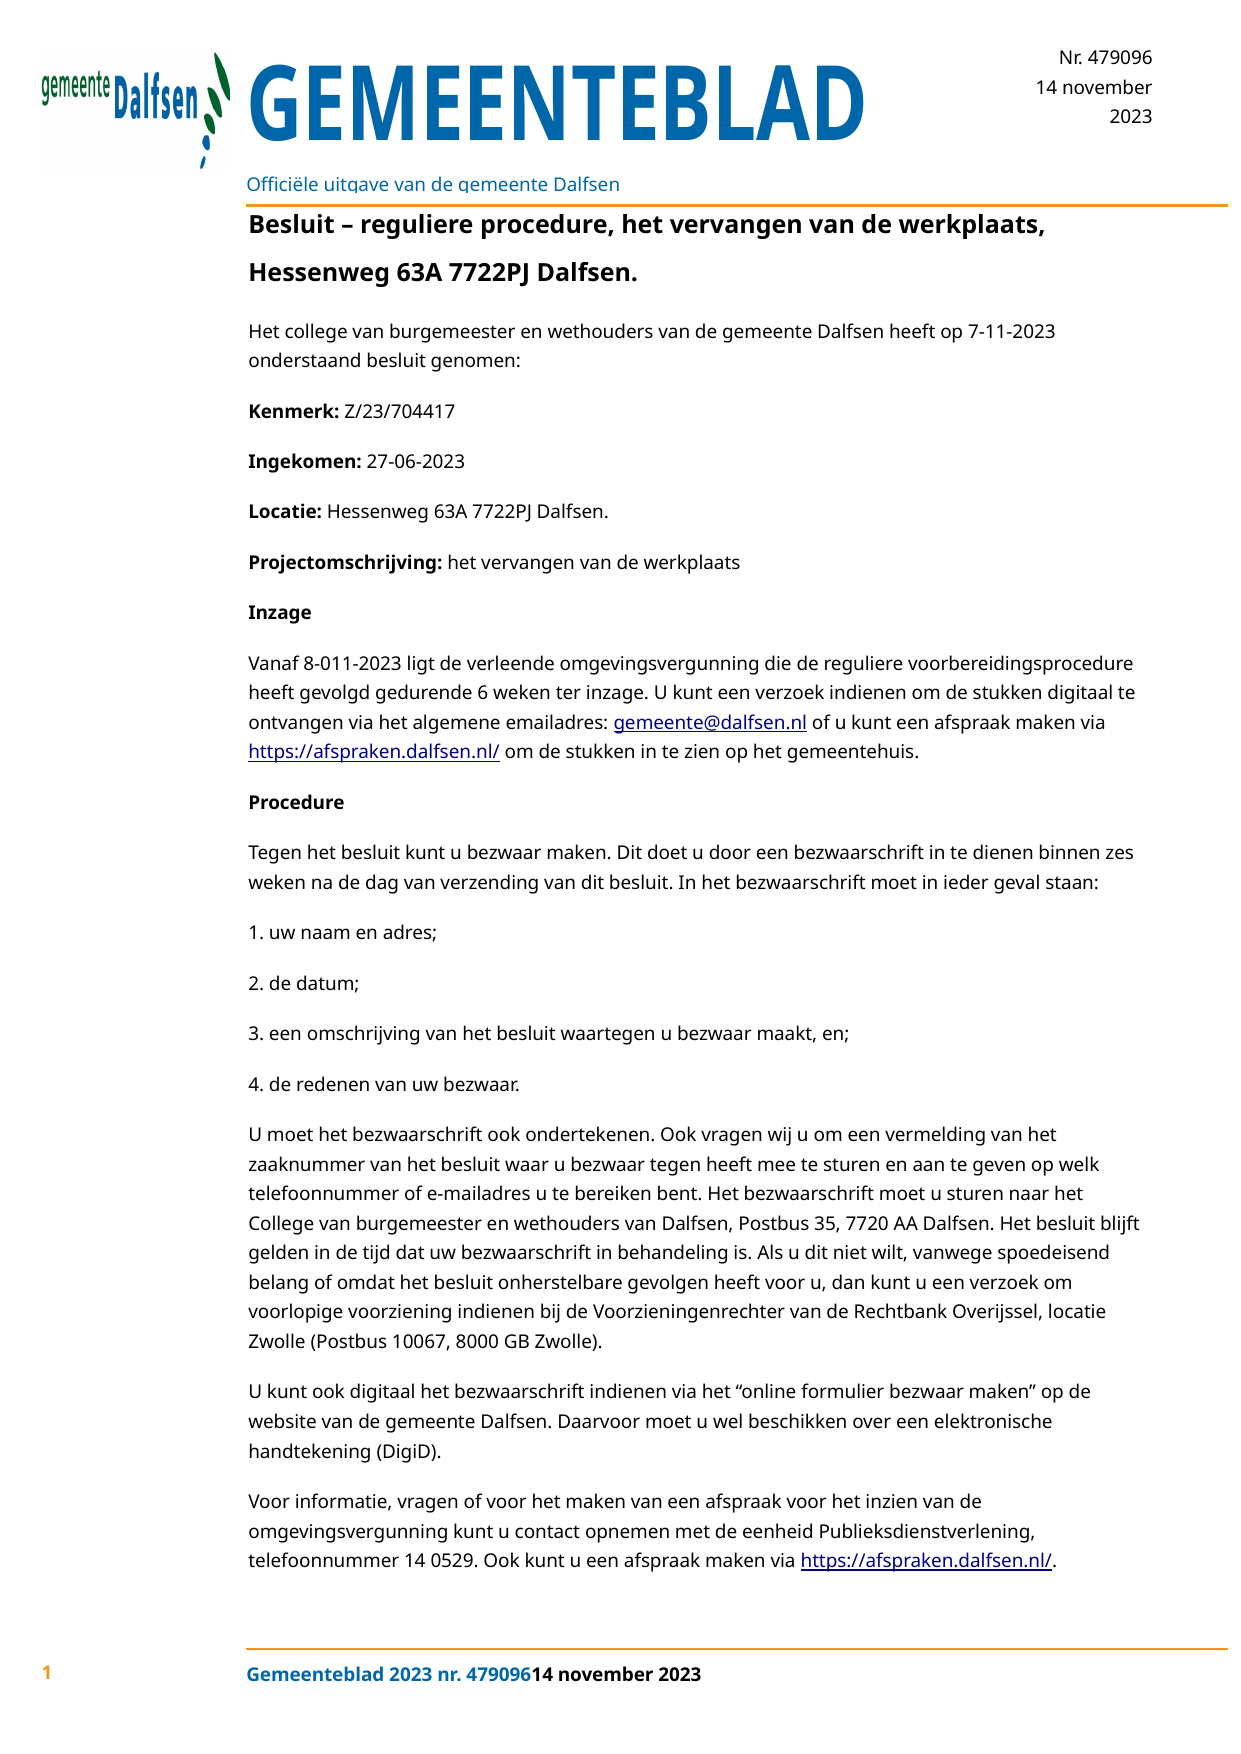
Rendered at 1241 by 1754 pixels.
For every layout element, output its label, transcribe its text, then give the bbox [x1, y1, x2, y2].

text Tegen het besluit kunt u bezwaar maken. Dit doet u door een bezwaarschrift in te dienen binnen zes weken na de dag van verzending van dit besluit. In het bezwaarschrift moet in ieder geval staan: [248, 839, 1152, 895]
text Kenmerk: Z/23/704417 [248, 398, 1152, 424]
text Vanaf 8-011-2023 ligt de verleende omgevingsvergunning die de reguliere voorbereidingsprocedure heeft gevolgd gedurende 6 weken ter inzage. U kunt een verzoek indienen om de stukken digitaal te ontvangen via het algemene emailadres: gemeente@dalfsen.nl of u kunt een afspraak maken via https://afspraken.dalfsen.nl/ om de stukken in te zien op het gemeentehuis. [248, 650, 1152, 764]
text Het college van burgemeester en wethouders van de gemeente Dalfsen heeft op 7-11-2023 onderstaand besluit genomen: [248, 318, 1152, 373]
text 2. de datum; [248, 970, 1152, 996]
text 4. de redenen van uw bezwaar. [248, 1071, 1152, 1097]
text 3. een omschrijving van het besluit waartegen u bezwaar maakt, en; [248, 1020, 1152, 1046]
text U kunt ook digitaal het bezwaarschrift indienen via het “online formulier bezwaar maken” op de website van de gemeente Dalfsen. Daarvoor moet u wel beschikken over een elektronische handtekening (DigiD). [248, 1379, 1152, 1464]
text Ingekomen: 27-06-2023 [248, 448, 1152, 474]
text Voor informatie, vragen of voor het maken van een afspraak voor het inzien van de omgevingsvergunning kunt u contact opnemen met de eenheid Publieksdienstverlening, telefoonnummer 14 0529. Ook kunt u een afspraak maken via https://afspraken.dalfsen.nl/. [248, 1488, 1152, 1573]
text Projectomschrijving: het vervangen van de werkplaats [248, 549, 1152, 575]
picture [41, 47, 231, 172]
text Besluit – reguliere procedure, het vervangen van de werkplaats, Hessenweg 63A 7722PJ Dalfsen. [248, 207, 1152, 288]
text Inzage [248, 599, 1152, 625]
text Procedure [248, 789, 1152, 815]
text Locatie: Hessenweg 63A 7722PJ Dalfsen. [248, 499, 1152, 524]
text U moet het bezwaarschrift ook ondertekenen. Ook vragen wij u om een vermelding van het zaaknummer van het besluit waar u bezwaar tegen heeft mee te sturen en aan te geven op welk telefoonnummer of e-mailadres u te bereiken bent. Het bezwaarschrift moet u sturen naar het College van burgemeester en wethouders van Dalfsen, Postbus 35, 7720 AA Dalfsen. Het besluit blijft gelden in de tijd dat uw bezwaarschrift in behandeling is. Als u dit niet wilt, vanwege spoedeisend belang of omdat het besluit onherstelbare gevolgen heeft voor u, dan kunt u een verzoek om voorlopige voorziening indienen bij de Voorzieningenrechter van de Rechtbank Overijssel, locatie Zwolle (Postbus 10067, 8000 GB Zwolle). [248, 1121, 1152, 1354]
text 1. uw naam en adres; [248, 919, 1152, 945]
